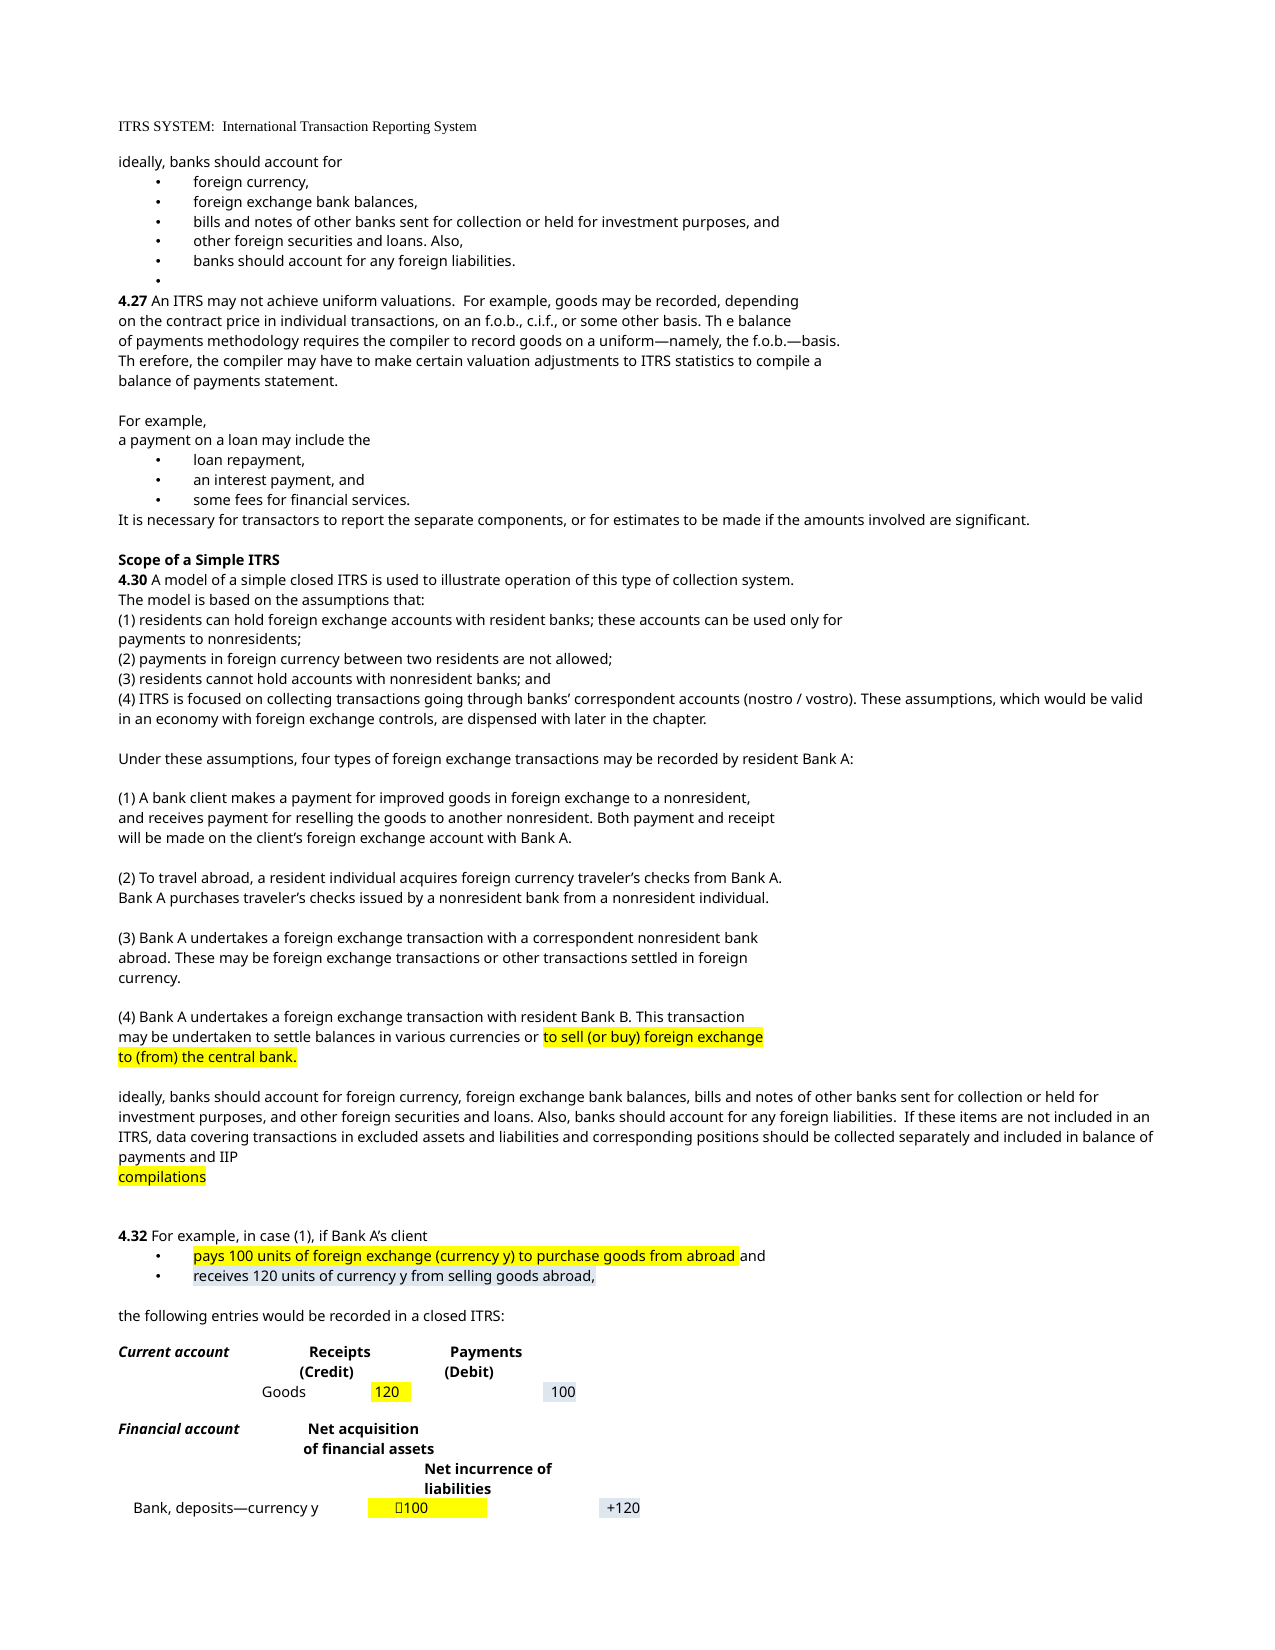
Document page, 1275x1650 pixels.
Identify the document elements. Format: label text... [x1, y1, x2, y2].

text 4.27 An ITRS may not achieve uniform valuations. For example, goods may be recorded, depending [118, 291, 1157, 311]
text ideally, banks should account for foreign currency, foreign exchange bank balances, bills and notes of other banks sent for collection or held for investment purposes, and other foreign securities and loans. Also, banks should account for any foreign liabilities. If these items are not included in an ITRS, data covering transactions in excluded assets and liabilities and corresponding positions should be collected separately and included in balance of payments and IIP [118, 1087, 1157, 1166]
text (3) Bank A undertakes a foreign exchange transaction with a correspondent nonresident bank [118, 928, 1157, 947]
text of financial assets [118, 1439, 1157, 1458]
text 4.32 For example, in case (1), if Bank A’s client [118, 1226, 1157, 1246]
text balance of payments statement. [118, 371, 1157, 390]
list bills and notes of other banks sent for collection or held for investment purposes, and [156, 211, 1157, 231]
list banks should account for any foreign liabilities. [156, 251, 1157, 271]
text (4) ITRS is focused on collecting transactions going through banks’ correspondent accounts (nostro / vostro). These assumptions, which would be valid in an economy with foreign exchange controls, are dispensed with later in the chapter. [118, 689, 1157, 729]
text (Credit) (Debit) [118, 1362, 1157, 1382]
text For example, [118, 410, 1157, 430]
list pays 100 units of foreign exchange (currency y) to purchase goods from abroad and [156, 1246, 1157, 1266]
text will be made on the client’s foreign exchange account with Bank A. [118, 828, 1157, 848]
text 4.30 A model of a simple closed ITRS is used to illustrate operation of this type of collection system. [118, 569, 1157, 589]
text Financial account Net acquisition [118, 1419, 1157, 1439]
list an interest payment, and [156, 470, 1157, 490]
text Under these assumptions, four types of foreign exchange transactions may be recorded by resident Bank A: [118, 748, 1157, 768]
list other foreign securities and loans. Also, [156, 231, 1157, 251]
text Current account Receipts Payments [118, 1342, 1157, 1362]
text and receives payment for reselling the goods to another nonresident. Both payment and receipt [118, 808, 1157, 828]
text Scope of a Simple ITRS [118, 549, 1157, 569]
text ITRS SYSTEM: International Transaction Reporting System [118, 118, 1157, 135]
text Th erefore, the compiler may have to make certain valuation adjustments to ITRS statistics to compile a [118, 351, 1157, 371]
text of payments methodology requires the compiler to record goods on a uniform—namely, the f.o.b.—basis. [118, 331, 1157, 351]
text Bank A purchases traveler’s checks issued by a nonresident bank from a nonresident individual. [118, 888, 1157, 908]
text to (from) the central bank. [118, 1047, 1157, 1067]
text Bank, deposits—currency y 100 +120 [118, 1498, 1157, 1518]
text Net incurrence of [118, 1458, 1157, 1478]
text (4) Bank A undertakes a foreign exchange transaction with resident Bank B. This transaction [118, 1007, 1157, 1027]
text the following entries would be recorded in a closed ITRS: [118, 1306, 1157, 1326]
text payments to nonresidents; [118, 629, 1157, 649]
text on the contract price in individual transactions, on an f.o.b., c.i.f., or some other basis. Th e balance [118, 311, 1157, 331]
text The model is based on the assumptions that: [118, 589, 1157, 609]
list receives 120 units of currency y from selling goods abroad, [156, 1266, 1157, 1286]
text compilations [118, 1166, 1157, 1186]
text may be undertaken to settle balances in various currencies or to sell (or buy) foreign exchange [118, 1027, 1157, 1047]
list foreign exchange bank balances, [156, 191, 1157, 211]
text Goods 120 100 [118, 1382, 1157, 1402]
text (3) residents cannot hold accounts with nonresident banks; and [118, 669, 1157, 689]
text (1) residents can hold foreign exchange accounts with resident banks; these accounts can be used only for [118, 609, 1157, 629]
text ideally, banks should account for [118, 152, 1157, 172]
list some fees for financial services. [156, 490, 1157, 510]
text currency. [118, 967, 1157, 987]
text (2) payments in foreign currency between two residents are not allowed; [118, 649, 1157, 669]
text a payment on a loan may include the [118, 430, 1157, 450]
list foreign currency, [156, 172, 1157, 191]
text It is necessary for transactors to report the separate components, or for estimates to be made if the amounts involved are significant. [118, 510, 1157, 530]
text liabilities [118, 1478, 1157, 1498]
text (1) A bank client makes a payment for improved goods in foreign exchange to a nonresident, [118, 788, 1157, 808]
text abroad. These may be foreign exchange transactions or other transactions settled in foreign [118, 947, 1157, 967]
text (2) To travel abroad, a resident individual acquires foreign currency traveler’s checks from Bank A. [118, 868, 1157, 888]
list loan repayment, [156, 450, 1157, 470]
